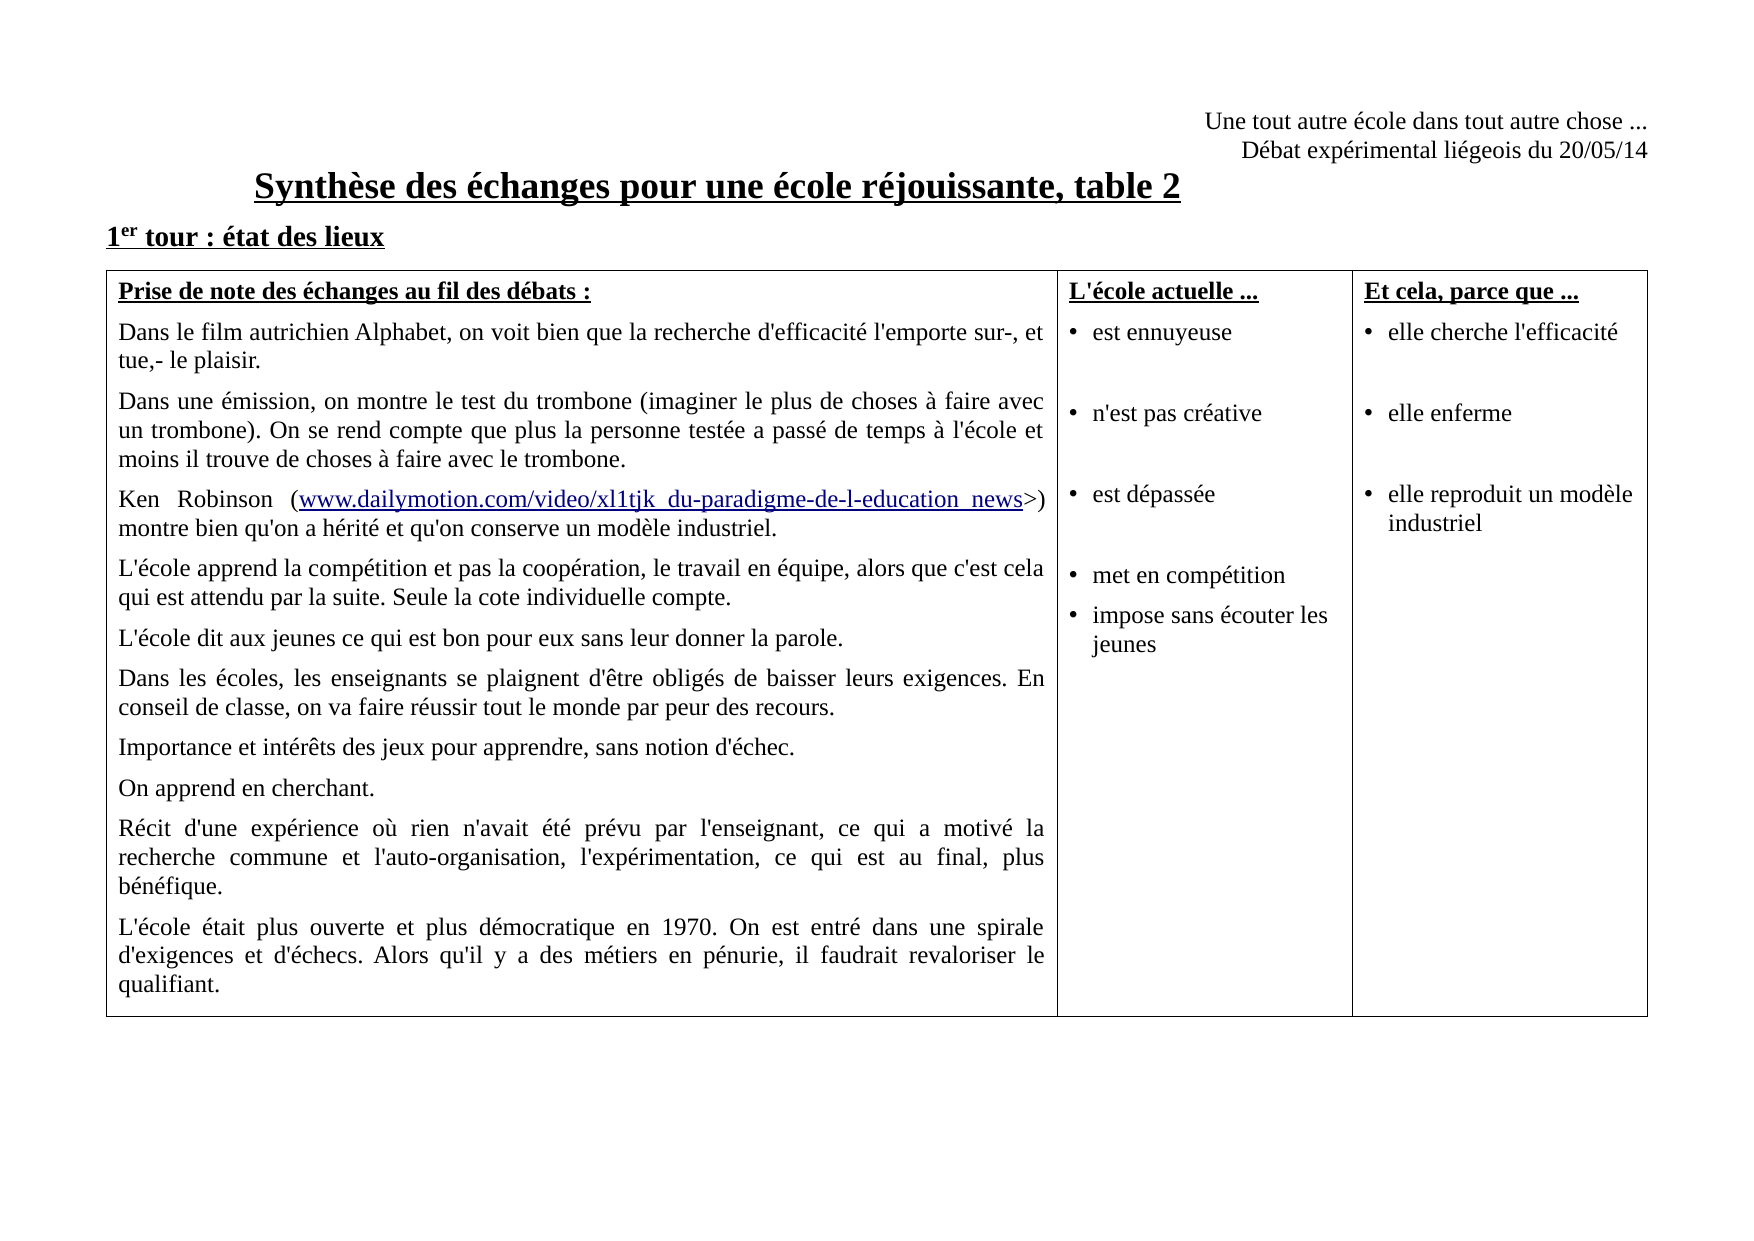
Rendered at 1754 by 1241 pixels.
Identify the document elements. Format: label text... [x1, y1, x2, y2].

text Débat expérimental liégeois du 20/05/14 [106, 135, 1648, 164]
table_header Prise de note des échanges au fil des débats : Dans le film autrichien Alphabet, on voit bien que la recherche d'efficacité l'emporte sur-, et tue,- le plaisir. Dans une émission, on montre le test du trombone (imaginer le plus de choses à faire avec un trombone). On se rend compte que plus la personne testée a passé de temps à l'école et moins il trouve de choses à faire avec le trombone. Ken Robinson (www.dailymotion.com/video/xl1tjk_du-paradigme-de-l-education_news>) montre bien qu'on a hérité et qu'on conserve un modèle industriel. L'école apprend la compétition et pas la coopération, le travail en équipe, alors que c'est cela qui est attendu par la suite. Seule la cote individuelle compte. L'école dit aux jeunes ce qui est bon pour eux sans leur donner la parole. Dans les écoles, les enseignants se plaignent d'être obligés de baisser leurs exigences. En conseil de classe, on va faire réussir tout le monde par peur des recours. Importance et intérêts des jeux pour apprendre, sans notion d'échec. On apprend en cherchant. Récit d'une expérience où rien n'avait été prévu par l'enseignant, ce qui a motivé la recherche commune et l'auto-organisation, l'expérimentation, ce qui est au final, plus bénéfique. L'école était plus ouverte et plus démocratique en 1970. On est entré dans une spirale d'exigences et d'échecs. Alors qu'il y a des métiers en pénurie, il faudrait revaloriser le qualifiant. [107, 271, 1057, 1016]
text Synthèse des échanges pour une école réjouissante, table 2 [254, 164, 1648, 207]
table_header Et cela, parce que ... elle cherche l'efficacité elle enferme elle reproduit un modèle industriel [1353, 271, 1647, 1016]
text Une tout autre école dans tout autre chose ... [106, 106, 1648, 135]
table_header L'école actuelle ... est ennuyeuse n'est pas créative est dépassée met en compétition impose sans écouter les jeunes [1058, 271, 1352, 1016]
text 1er tour : état des lieux [106, 219, 1648, 252]
